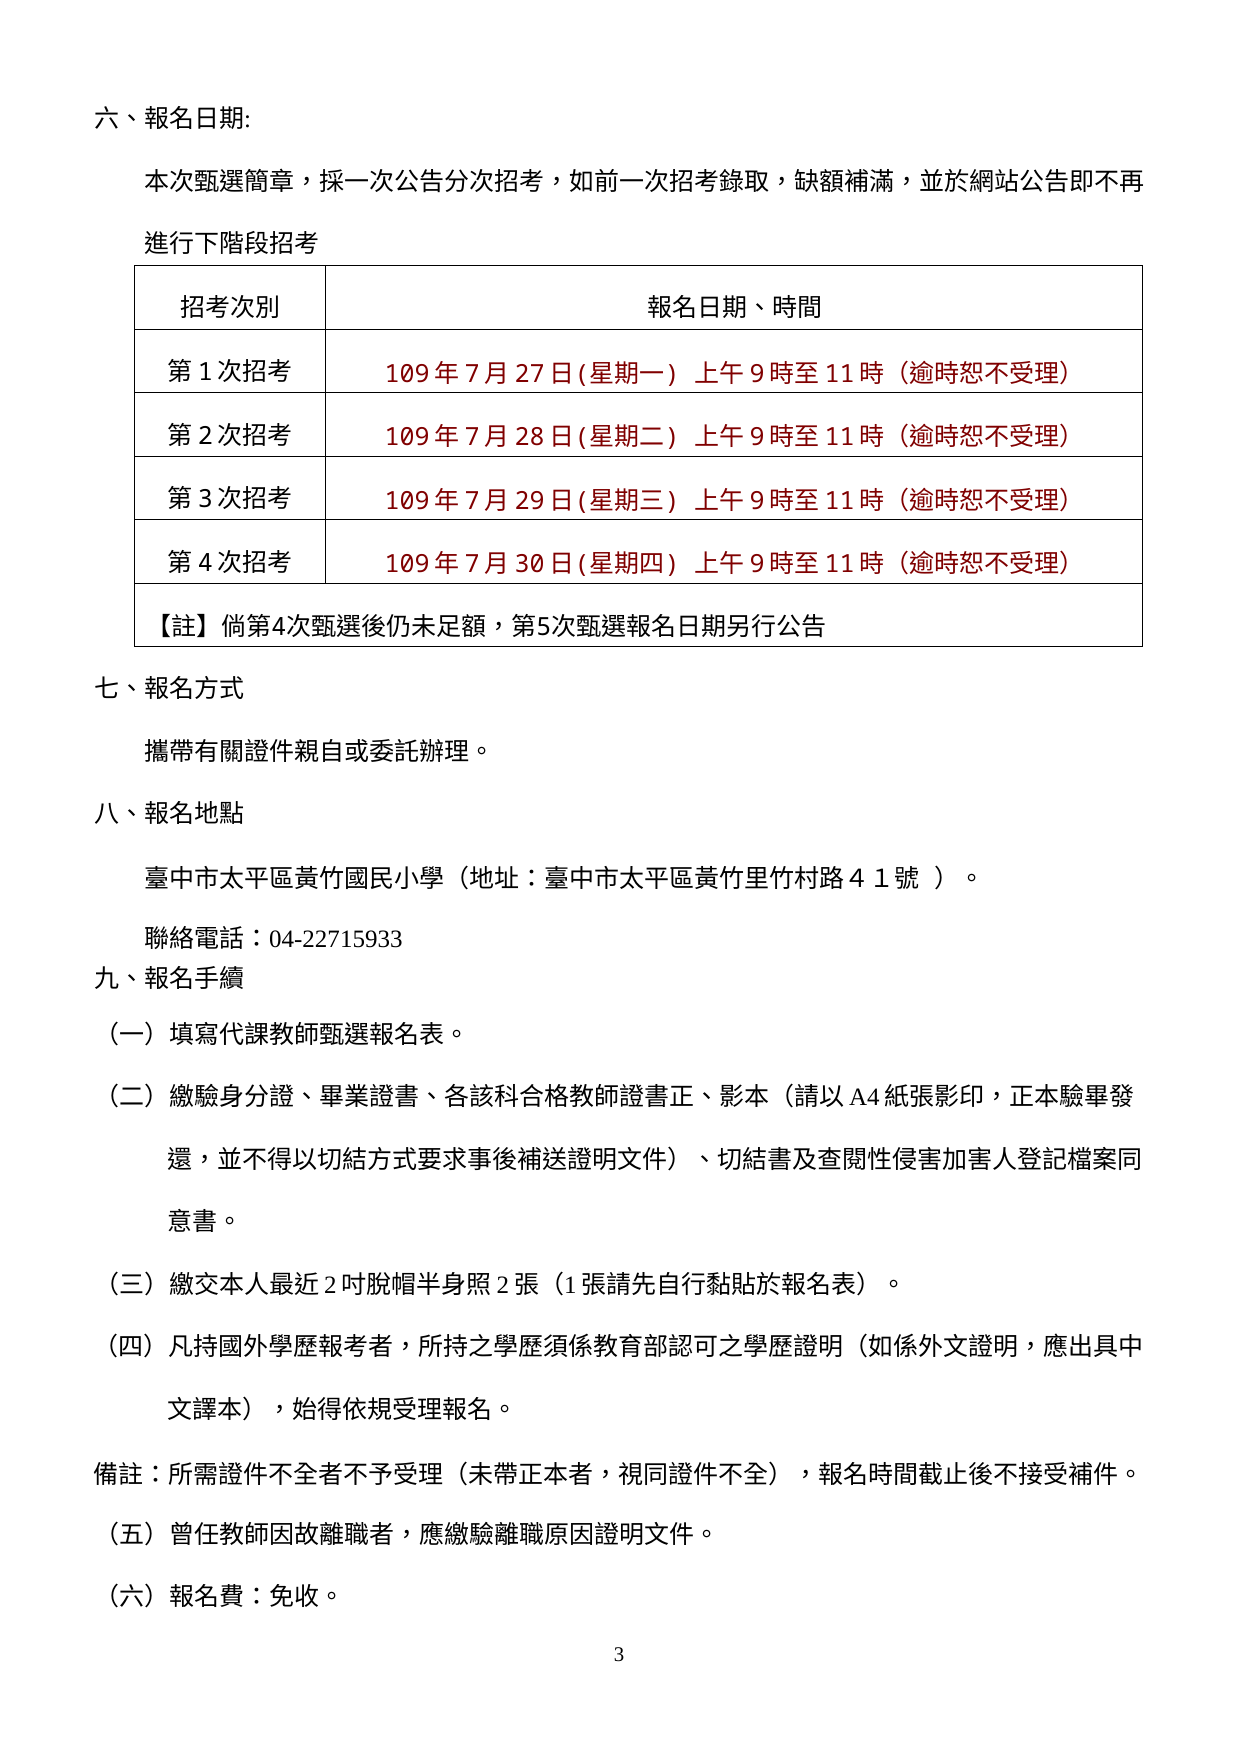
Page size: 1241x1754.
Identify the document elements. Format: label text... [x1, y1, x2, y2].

table_cell 109年7月29日(星期三) 上午9時至11時（逾時恕不受理） [326, 457, 1142, 519]
text （六）報名費：免收。 [94, 1556, 1144, 1618]
text 六、報名日期: [94, 77, 1144, 140]
text （五）曾任教師因故離職者，應繳驗離職原因證明文件。 [94, 1493, 1144, 1556]
text （三）繳交本人最近2吋脫帽半身照2張（1張請先自行黏貼於報名表）。 [94, 1243, 1144, 1306]
text 九、報名手續 [94, 960, 1144, 993]
text 聯絡電話：04-22715933 [144, 897, 1144, 960]
table_cell 109年7月27日(星期一) 上午9時至11時（逾時恕不受理） [326, 330, 1142, 392]
text （一）填寫代課教師甄選報名表。 [94, 993, 1144, 1056]
table_cell 第1次招考 [135, 330, 325, 392]
table_cell 【註】倘第4次甄選後仍未足額，第5次甄選報名日期另行公告 [135, 584, 1142, 646]
text 八、報名地點 臺中市太平區黃竹國民小學（地址：臺中市太平區黃竹里竹村路４１號 ）。 [94, 772, 1144, 897]
text 七、報名方式 攜帶有關證件親自或委託辦理。 [94, 647, 1144, 772]
table_header 報名日期、時間 [326, 266, 1142, 328]
table_header 招考次別 [135, 266, 325, 328]
text （二）繳驗身分證、畢業證書、各該科合格教師證書正、影本（請以A4紙張影印，正本驗畢發還，並不得以切結方式要求事後補送證明文件）、切結書及查閱性侵害加害人登記檔案同意書。 [94, 1056, 1144, 1243]
text （四）凡持國外學歷報考者，所持之學歷須係教育部認可之學歷證明（如係外文證明，應出具中文譯本），始得依規受理報名。 [94, 1306, 1144, 1431]
table_cell 109年7月30日(星期四) 上午9時至11時（逾時恕不受理） [326, 520, 1142, 583]
table_cell 第3次招考 [135, 457, 325, 519]
table_cell 第2次招考 [135, 393, 325, 456]
text 備註：所需證件不全者不予受理（未帶正本者，視同證件不全），報名時間截止後不接受補件。 [94, 1431, 1144, 1493]
text 本次甄選簡章，採一次公告分次招考，如前一次招考錄取，缺額補滿，並於網站公告即不再進行下階段招考 [144, 140, 1144, 265]
table_cell 第4次招考 [135, 520, 325, 583]
table_cell 109年7月28日(星期二) 上午9時至11時（逾時恕不受理） [326, 393, 1142, 456]
